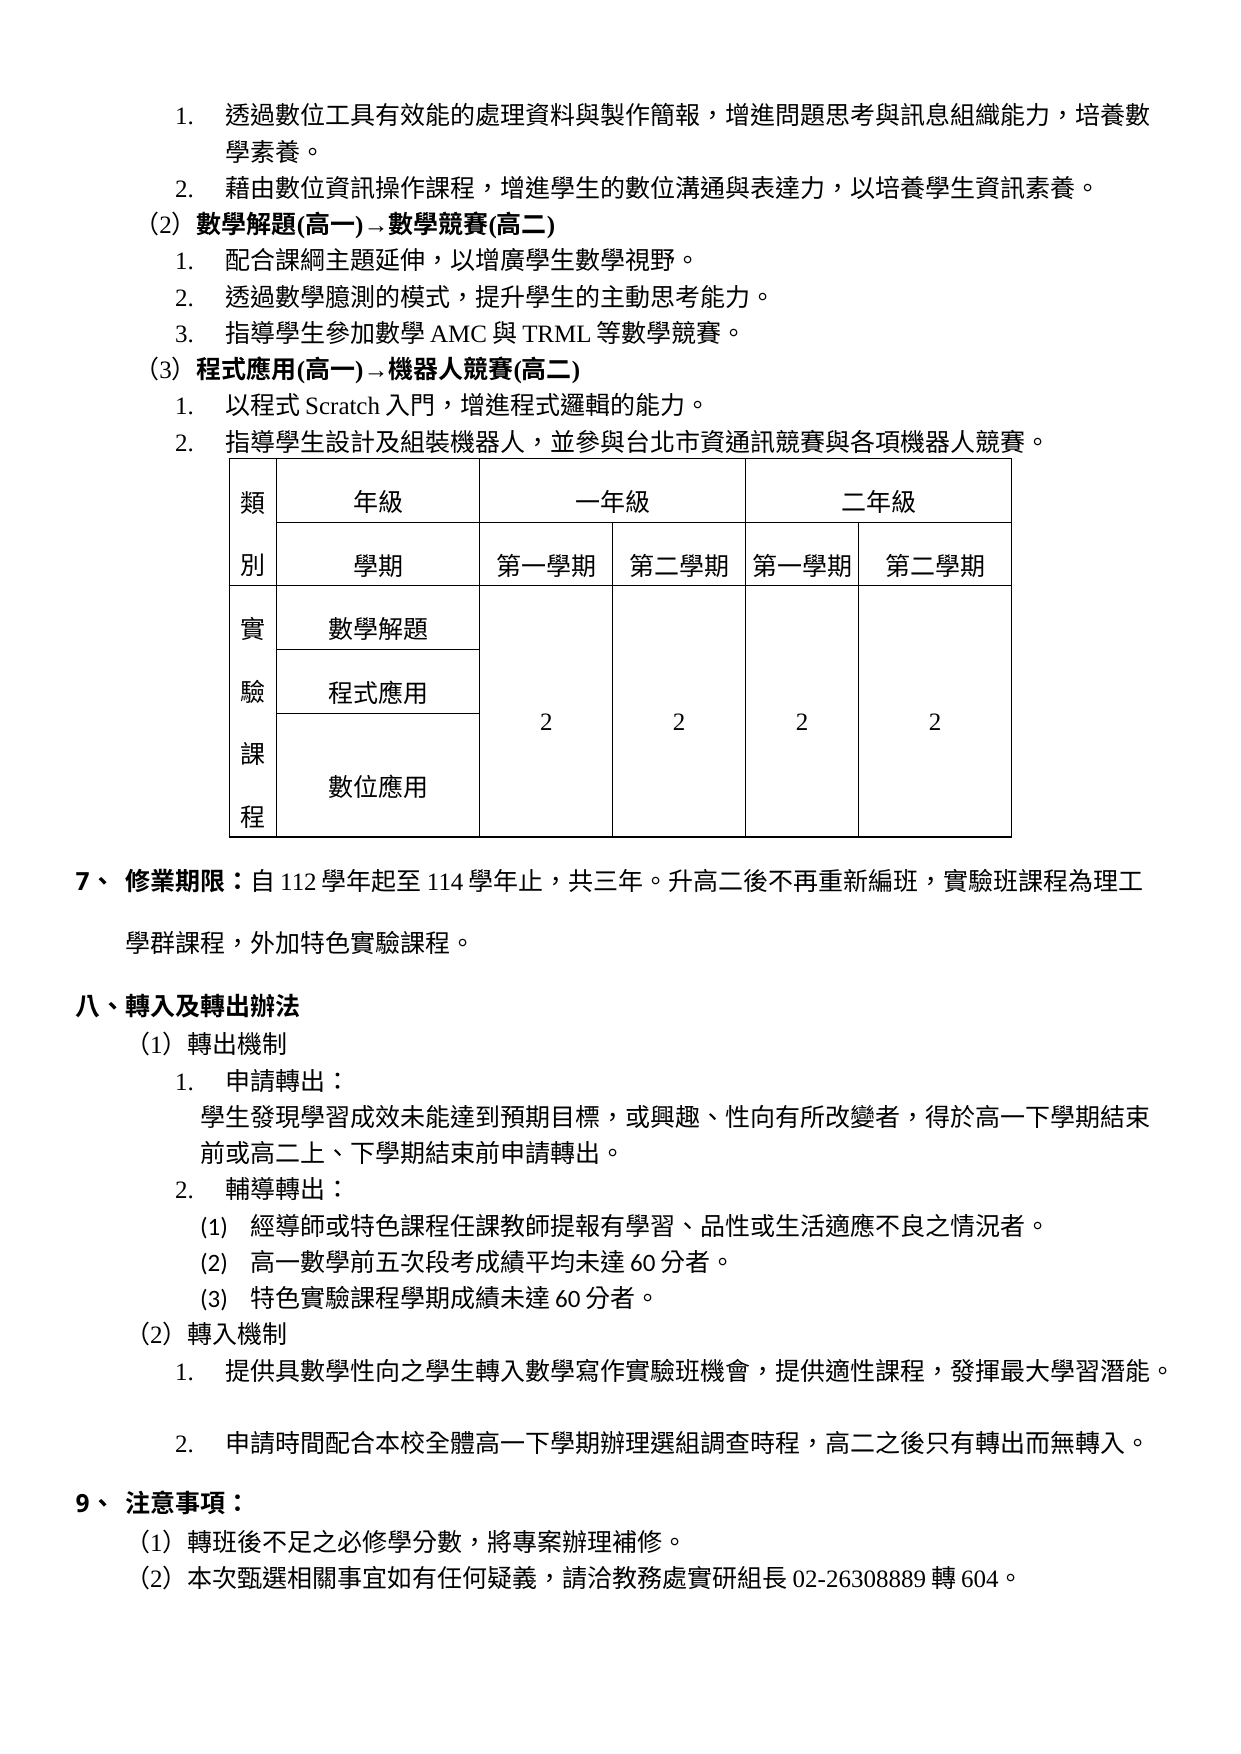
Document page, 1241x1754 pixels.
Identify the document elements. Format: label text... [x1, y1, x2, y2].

list 提供具數學性向之學生轉入數學寫作實驗班機會，提供適性課程，發揮最大學習潛能。 [175, 1351, 1165, 1424]
list 高一數學前五次段考成績平均未達60分者。 [200, 1242, 1165, 1279]
text 學生發現學習成效未能達到預期目標，或興趣、性向有所改變者，得於高一下學期結束前或高二上、下學期結束前申請轉出。 [200, 1097, 1165, 1170]
list 藉由數位資訊操作課程，增進學生的數位溝通與表達力，以培養學生資訊素養。 [175, 168, 1165, 204]
table_header 二年級 [746, 459, 1011, 522]
list 配合課綱主題延伸，以增廣學生數學視野。 [175, 241, 1165, 277]
list 注意事項： [75, 1460, 1165, 1522]
list 程式應用(高一)→機器人競賽(高二) [134, 349, 1165, 386]
table_cell 2 [859, 586, 1011, 836]
list 申請轉出： [175, 1061, 1165, 1097]
list 輔導轉出： [175, 1170, 1165, 1206]
table_cell 第一學期 [746, 523, 858, 585]
table_cell 2 [480, 586, 612, 836]
list 轉班後不足之必修學分數，將專案辦理補修。 [125, 1522, 1165, 1559]
list 修業期限：自112學年起至114學年止，共三年。升高二後不再重新編班，實驗班課程為理工學群課程，外加特色實驗課程。 [75, 837, 1165, 962]
table_cell 數學解題 [277, 586, 479, 649]
list 透過數位工具有效能的處理資料與製作簡報，增進問題思考與訊息組織能力，培養數學素養。 [175, 96, 1165, 168]
list 本次甄選相關事宜如有任何疑義，請洽教務處實研組長02-26308889轉604。 [125, 1559, 1165, 1595]
list 指導學生設計及組裝機器人，並參與台北市資通訊競賽與各項機器人競賽。 [175, 422, 1165, 458]
table_cell 程式應用 [277, 650, 479, 712]
table_header 一年級 [480, 459, 745, 522]
list 指導學生參加數學AMC與TRML等數學競賽。 [175, 313, 1165, 349]
list 以程式Scratch入門，增進程式邏輯的能力。 [175, 386, 1165, 422]
table_cell 2 [746, 586, 858, 836]
text 八、轉入及轉出辦法 [75, 962, 1168, 1025]
list 數學解題(高一)→數學競賽(高二) [134, 204, 1165, 241]
list 經導師或特色課程任課教師提報有學習、品性或生活適應不良之情況者。 [200, 1206, 1165, 1242]
list 轉出機制 [125, 1025, 1165, 1061]
list 申請時間配合本校全體高一下學期辦理選組調查時程，高二之後只有轉出而無轉入。 [175, 1424, 1165, 1460]
list 透過數學臆測的模式，提升學生的主動思考能力。 [175, 277, 1165, 313]
table_cell 數位應用 [277, 714, 479, 836]
table_header 類別 [230, 459, 276, 585]
list 特色實驗課程學期成績未達60分者。 [200, 1279, 1165, 1315]
table_cell 第二學期 [859, 523, 1011, 585]
table_cell 第一學期 [480, 523, 612, 585]
table_cell 第二學期 [613, 523, 745, 585]
table_cell 實驗課程 [230, 586, 276, 836]
list 轉入機制 [125, 1315, 1165, 1351]
table_cell 學期 [277, 523, 479, 585]
table_header 年級 [277, 459, 479, 522]
table_cell 2 [613, 586, 745, 836]
